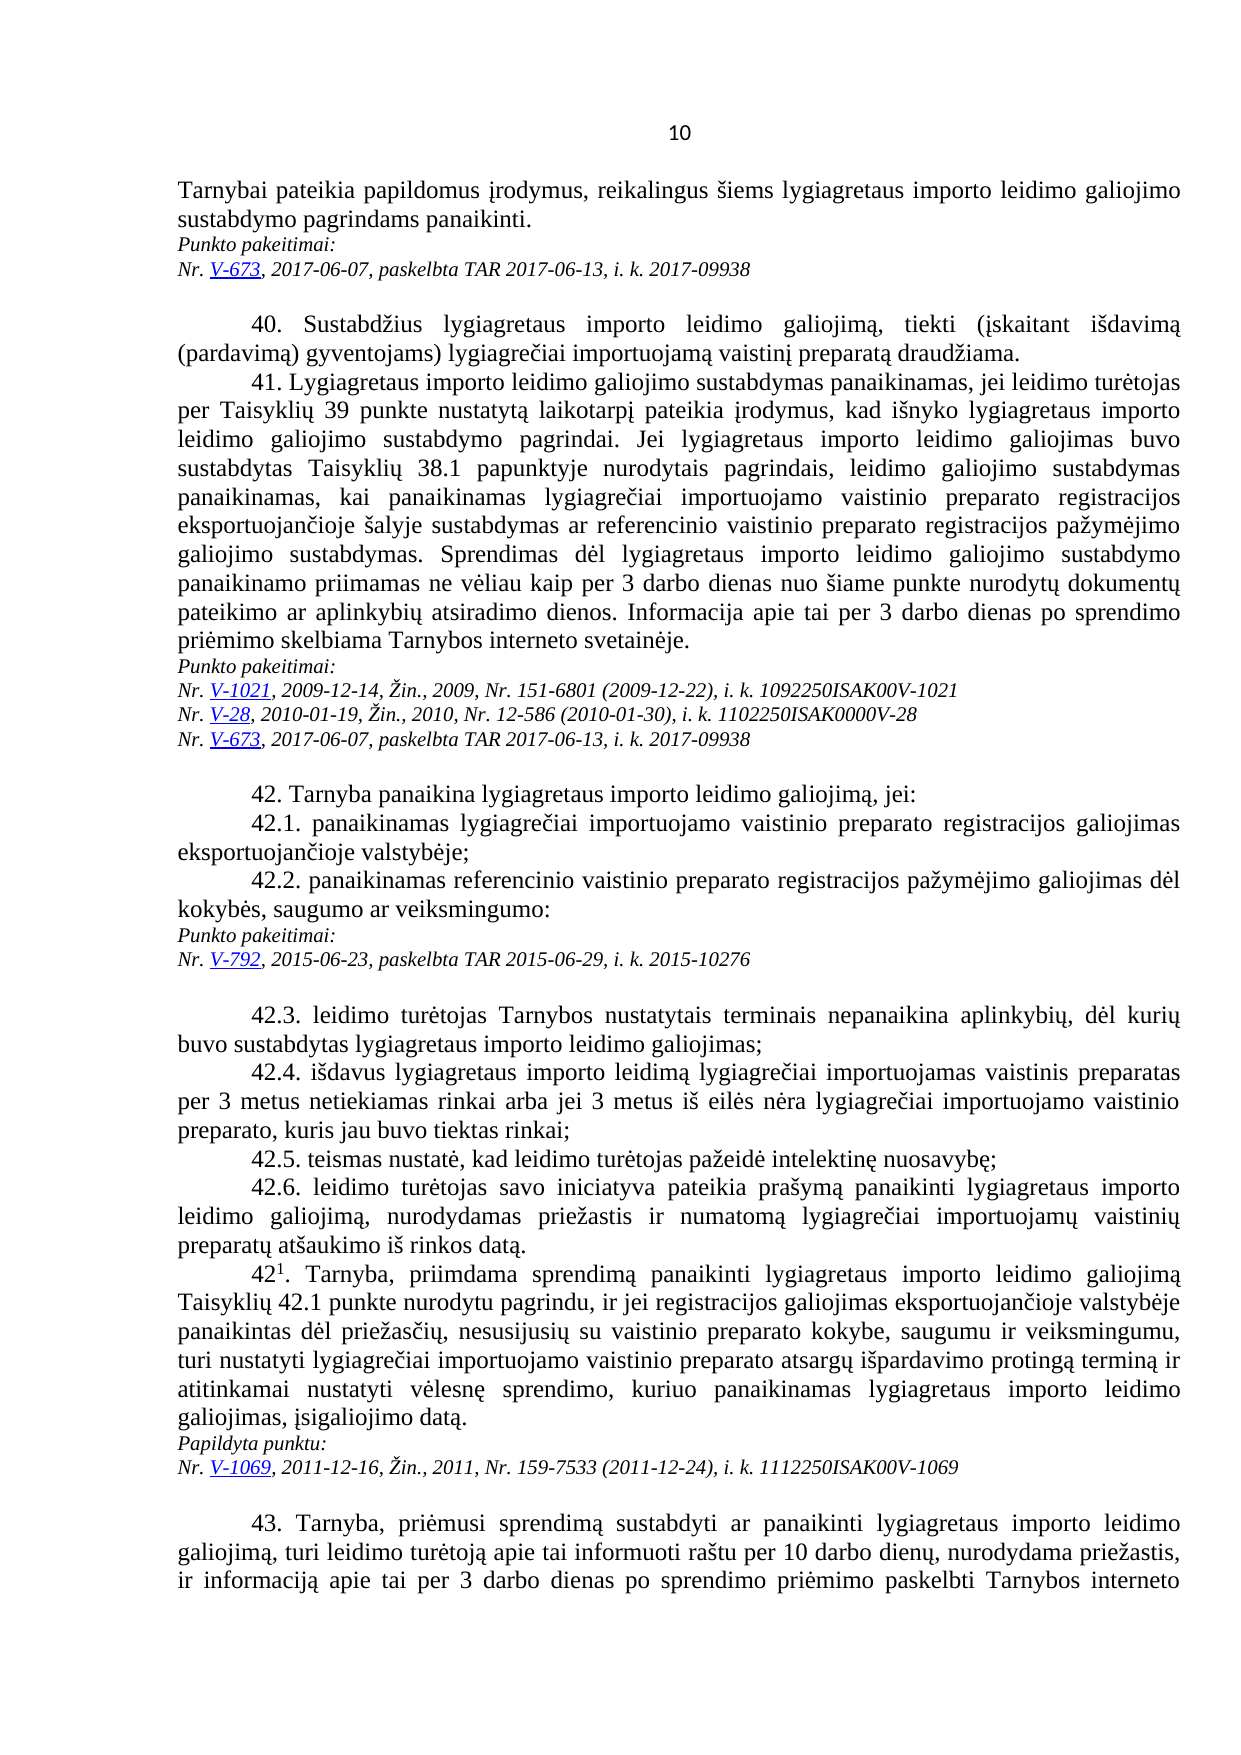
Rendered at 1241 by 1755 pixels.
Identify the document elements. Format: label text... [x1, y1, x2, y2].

text Papildyta punktu: [177, 1431, 1181, 1455]
text Nr. V-673, 2017-06-07, paskelbta TAR 2017-06-13, i. k. 2017-09938 [177, 256, 1181, 281]
text 40. Sustabdžius lygiagretaus importo leidimo galiojimą, tiekti (įskaitant išdavimą (pardavimą) gyventojams) lygiagrečiai importuojamą vaistinį preparatą draudžiama. [177, 309, 1181, 367]
text 42. Tarnyba panaikina lygiagretaus importo leidimo galiojimą, jei: [177, 779, 1181, 808]
text Tarnybai pateikia papildomus įrodymus, reikalingus šiems lygiagretaus importo leidimo galiojimo sustabdymo pagrindams panaikinti. [177, 175, 1181, 232]
text Punkto pakeitimai: [177, 923, 1181, 947]
text 42.3. leidimo turėtojas Tarnybos nustatytais terminais nepanaikina aplinkybių, dėl kurių buvo sustabdytas lygiagretaus importo leidimo galiojimas; [177, 1000, 1181, 1057]
text Punkto pakeitimai: [177, 654, 1181, 678]
text Nr. V-1021, 2009-12-14, Žin., 2009, Nr. 151-6801 (2009-12-22), i. k. 1092250ISAK00V-1021 [177, 678, 1181, 702]
text 43. Tarnyba, priėmusi sprendimą sustabdyti ar panaikinti lygiagretaus importo leidimo galiojimą, turi leidimo turėtoją apie tai informuoti raštu per 10 darbo dienų, nurodydama priežastis, ir informaciją apie tai per 3 darbo dienas po sprendimo priėmimo paskelbti Tarnybos interneto [177, 1508, 1181, 1594]
text 42.5. teismas nustatė, kad leidimo turėtojas pažeidė intelektinę nuosavybę; [177, 1144, 1181, 1172]
text 421. Tarnyba, priimdama sprendimą panaikinti lygiagretaus importo leidimo galiojimą Taisyklių 42.1 punkte nurodytu pagrindu, ir jei registracijos galiojimas eksportuojančioje valstybėje panaikintas dėl priežasčių, nesusijusių su vaistinio preparato kokybe, saugumu ir veiksmingumu, turi nustatyti lygiagrečiai importuojamo vaistinio preparato atsargų išpardavimo protingą terminą ir atitinkamai nustatyti vėlesnę sprendimo, kuriuo panaikinamas lygiagretaus importo leidimo galiojimas, įsigaliojimo datą. [177, 1259, 1181, 1431]
text Nr. V-673, 2017-06-07, paskelbta TAR 2017-06-13, i. k. 2017-09938 [177, 726, 1181, 751]
text Nr. V-28, 2010-01-19, Žin., 2010, Nr. 12-586 (2010-01-30), i. k. 1102250ISAK0000V-28 [177, 702, 1181, 726]
text 42.1. panaikinamas lygiagrečiai importuojamo vaistinio preparato registracijos galiojimas eksportuojančioje valstybėje; [177, 808, 1181, 866]
text Punkto pakeitimai: [177, 232, 1181, 256]
text 42.4. išdavus lygiagretaus importo leidimą lygiagrečiai importuojamas vaistinis preparatas per 3 metus netiekiamas rinkai arba jei 3 metus iš eilės nėra lygiagrečiai importuojamo vaistinio preparato, kuris jau buvo tiektas rinkai; [177, 1057, 1181, 1144]
text 42.2. panaikinamas referencinio vaistinio preparato registracijos pažymėjimo galiojimas dėl kokybės, saugumo ar veiksmingumo: [177, 866, 1181, 923]
text 42.6. leidimo turėtojas savo iniciatyva pateikia prašymą panaikinti lygiagretaus importo leidimo galiojimą, nurodydamas priežastis ir numatomą lygiagrečiai importuojamų vaistinių preparatų atšaukimo iš rinkos datą. [177, 1172, 1181, 1259]
text Nr. V-792, 2015-06-23, paskelbta TAR 2015-06-29, i. k. 2015-10276 [177, 947, 1181, 971]
text 41. Lygiagretaus importo leidimo galiojimo sustabdymas panaikinamas, jei leidimo turėtojas per Taisyklių 39 punkte nustatytą laikotarpį pateikia įrodymus, kad išnyko lygiagretaus importo leidimo galiojimo sustabdymo pagrindai. Jei lygiagretaus importo leidimo galiojimas buvo sustabdytas Taisyklių 38.1 papunktyje nurodytais pagrindais, leidimo galiojimo sustabdymas panaikinamas, kai panaikinamas lygiagrečiai importuojamo vaistinio preparato registracijos eksportuojančioje šalyje sustabdymas ar referencinio vaistinio preparato registracijos pažymėjimo galiojimo sustabdymas. Sprendimas dėl lygiagretaus importo leidimo galiojimo sustabdymo panaikinamo priimamas ne vėliau kaip per 3 darbo dienas nuo šiame punkte nurodytų dokumentų pateikimo ar aplinkybių atsiradimo dienos. Informacija apie tai per 3 darbo dienas po sprendimo priėmimo skelbiama Tarnybos interneto svetainėje. [177, 367, 1181, 654]
text Nr. V-1069, 2011-12-16, Žin., 2011, Nr. 159-7533 (2011-12-24), i. k. 1112250ISAK00V-1069 [177, 1455, 1181, 1479]
